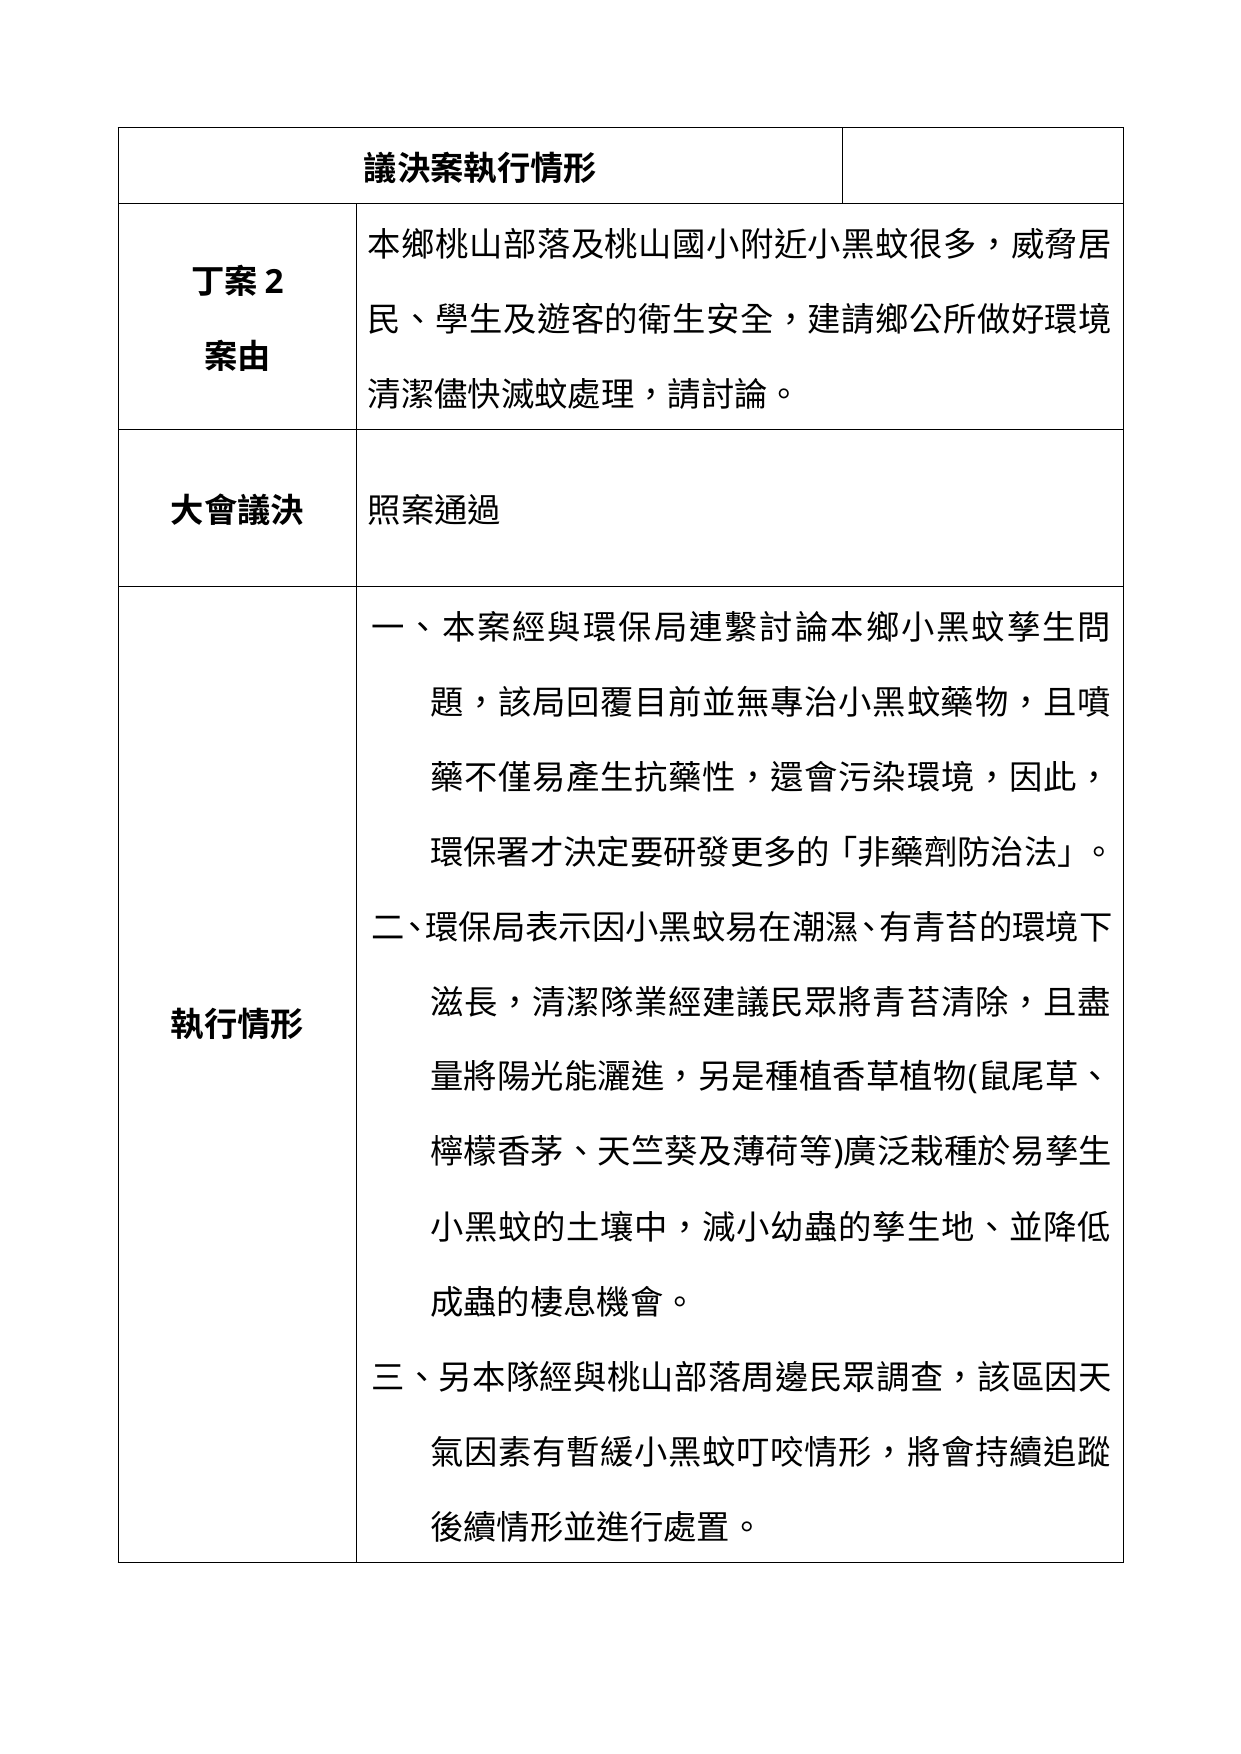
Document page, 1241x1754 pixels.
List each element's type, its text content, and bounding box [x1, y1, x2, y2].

table_cell 執行情形 [119, 587, 356, 1562]
table_cell 丁案2 案由 [119, 204, 356, 429]
table_cell 一、本案經與環保局連繫討論本鄉小黑蚊孳生問題，該局回覆目前並無專治小黑蚊藥物，且噴藥不僅易產生抗藥性，還會污染環境，因此，環保署才決定要研發更多的「非藥劑防治法」。 二、環保局表示因小黑蚊易在潮濕、有青苔的環境下滋長，清潔隊業經建議民眾將青苔清除，且盡量將陽光能灑進，另是種植香草植物(鼠尾草、檸檬香茅、天竺葵及薄荷等)廣泛栽種於易孳生小黑蚊的土壤中，減小幼蟲的孳生地、並降低成蟲的棲息機會。 三、另本隊經與桃山部落周邊民眾調查，該區因天氣因素有暫緩小黑蚊叮咬情形，將會持續追蹤後續情形並進行處置。 [357, 587, 1123, 1562]
table_cell 大會議決 [119, 430, 356, 586]
table_cell 議決案執行情形 [119, 128, 842, 203]
table_cell [843, 128, 1123, 203]
table_cell 照案通過 [357, 430, 1123, 586]
table_cell 本鄉桃山部落及桃山國小附近小黑蚊很多，威脅居民、學生及遊客的衛生安全，建請鄉公所做好環境清潔儘快滅蚊處理，請討論。 [357, 204, 1123, 429]
